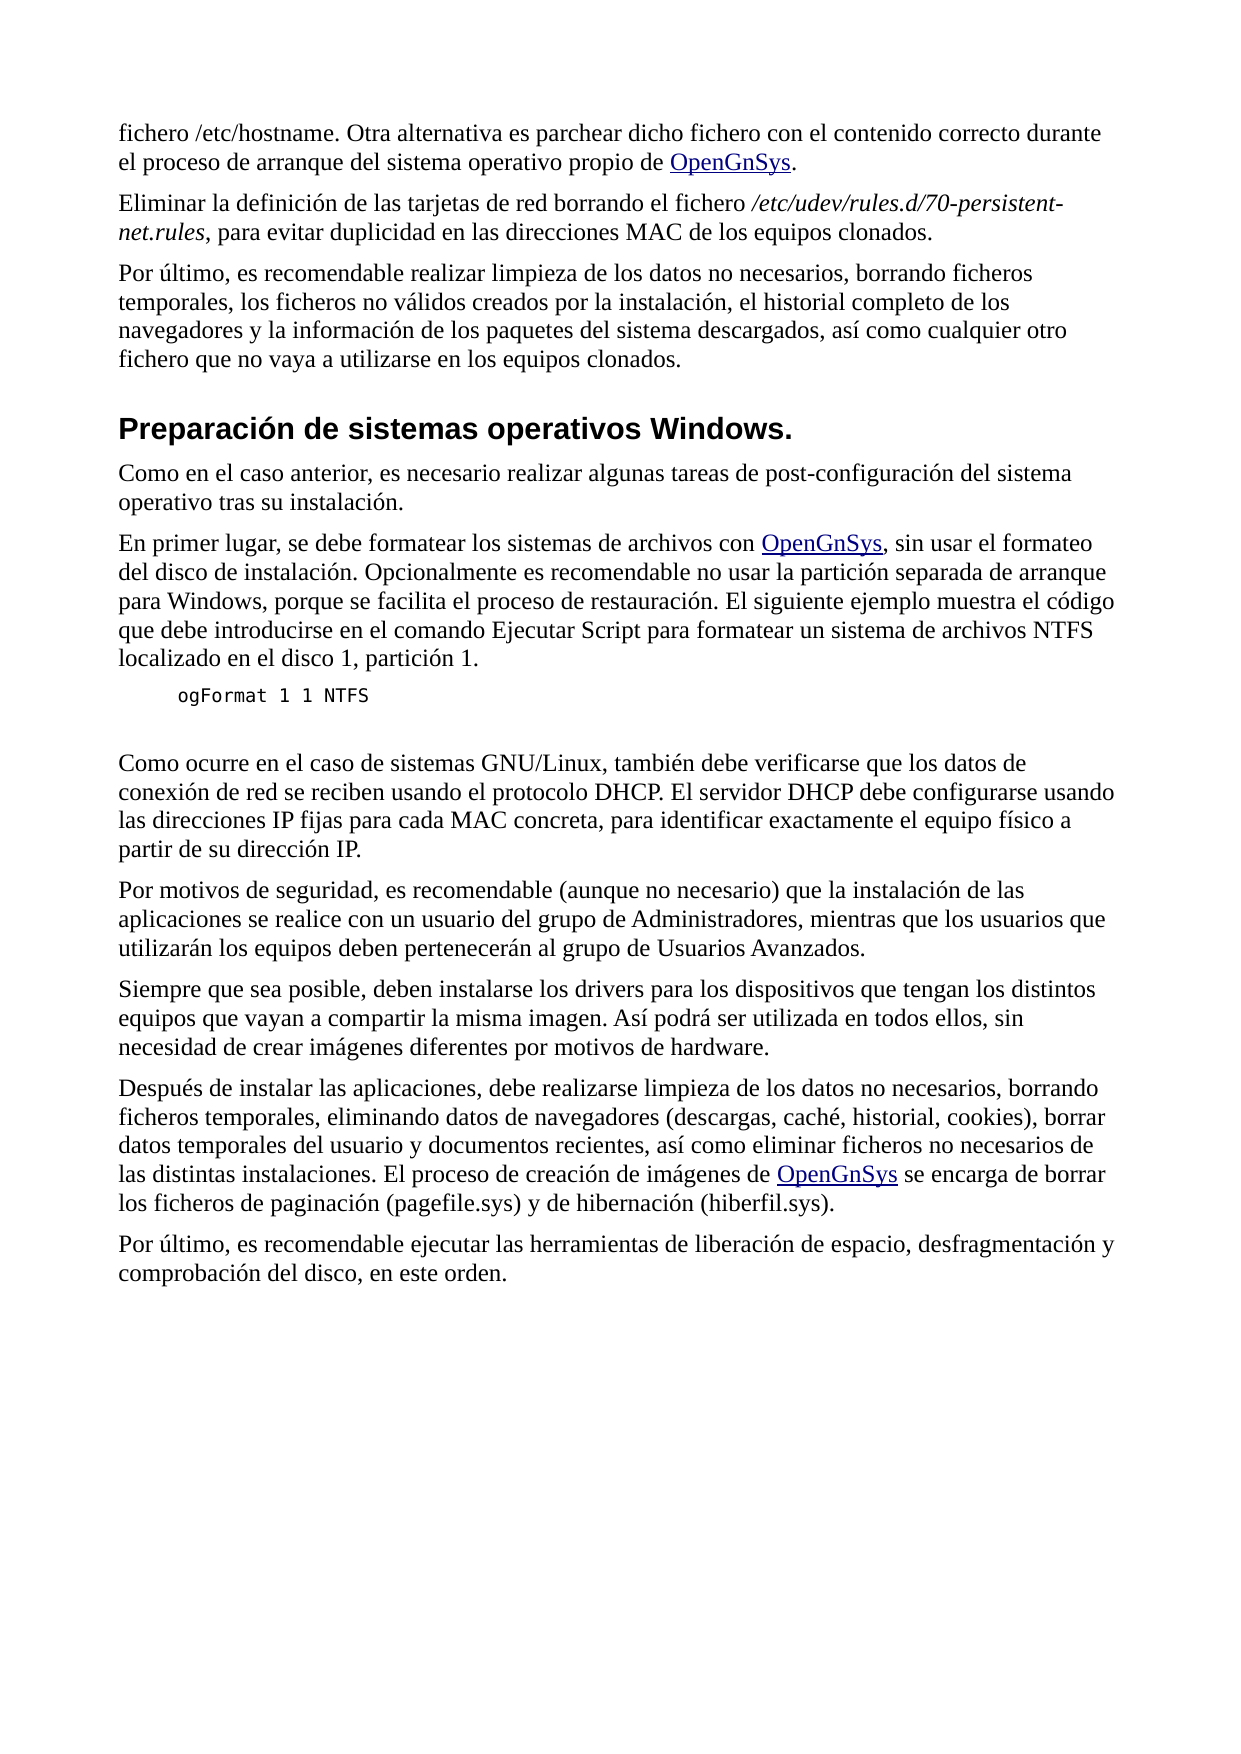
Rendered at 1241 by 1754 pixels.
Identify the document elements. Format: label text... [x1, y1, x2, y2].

text fichero /etc/hostname. Otra alternativa es parchear dicho fichero con el contenido correcto durante el proceso de arranque del sistema operativo propio de OpenGnSys. [118, 118, 1122, 176]
text Eliminar la definición de las tarjetas de red borrando el fichero /etc/udev/rules.d/70-persistent-net.rules, para evitar duplicidad en las direcciones MAC de los equipos clonados. [118, 188, 1122, 246]
text Por último, es recomendable ejecutar las herramientas de liberación de espacio, desfragmentación y comprobación del disco, en este orden. [118, 1229, 1122, 1287]
subtitle Preparación de sistemas operativos Windows. [118, 411, 1122, 446]
text Después de instalar las aplicaciones, debe realizarse limpieza de los datos no necesarios, borrando ficheros temporales, eliminando datos de navegadores (descargas, caché, historial, cookies), borrar datos temporales del usuario y documentos recientes, así como eliminar ficheros no necesarios de las distintas instalaciones. El proceso de creación de imágenes de OpenGnSys se encarga de borrar los ficheros de paginación (pagefile.sys) y de hibernación (hiberfil.sys). [118, 1073, 1122, 1217]
text Como en el caso anterior, es necesario realizar algunas tareas de post-configuración del sistema operativo tras su instalación. [118, 458, 1122, 516]
text Como ocurre en el caso de sistemas GNU/Linux, también debe verificarse que los datos de conexión de red se reciben usando el protocolo DHCP. El servidor DHCP debe configurarse usando las direcciones IP fijas para cada MAC concreta, para identificar exactamente el equipo físico a partir de su dirección IP. [118, 748, 1122, 863]
text En primer lugar, se debe formatear los sistemas de archivos con OpenGnSys, sin usar el formateo del disco de instalación. Opcionalmente es recomendable no usar la partición separada de arranque para Windows, porque se facilita el proceso de restauración. El siguiente ejemplo muestra el código que debe introducirse en el comando Ejecutar Script para formatear un sistema de archivos NTFS localizado en el disco 1, partición 1. [118, 528, 1122, 672]
text Por último, es recomendable realizar limpieza de los datos no necesarios, borrando ficheros temporales, los ficheros no válidos creados por la instalación, el historial completo de los navegadores y la información de los paquetes del sistema descargados, así como cualquier otro fichero que no vaya a utilizarse en los equipos clonados. [118, 258, 1122, 373]
text Siempre que sea posible, deben instalarse los drivers para los dispositivos que tengan los distintos equipos que vayan a compartir la misma imagen. Así podrá ser utilizada en todos ellos, sin necesidad de crear imágenes diferentes por motivos de hardware. [118, 974, 1122, 1060]
text ogFormat 1 1 NTFS [177, 685, 1063, 707]
text Por motivos de seguridad, es recomendable (aunque no necesario) que la instalación de las aplicaciones se realice con un usuario del grupo de Administradores, mientras que los usuarios que utilizarán los equipos deben pertenecerán al grupo de Usuarios Avanzados. [118, 875, 1122, 962]
